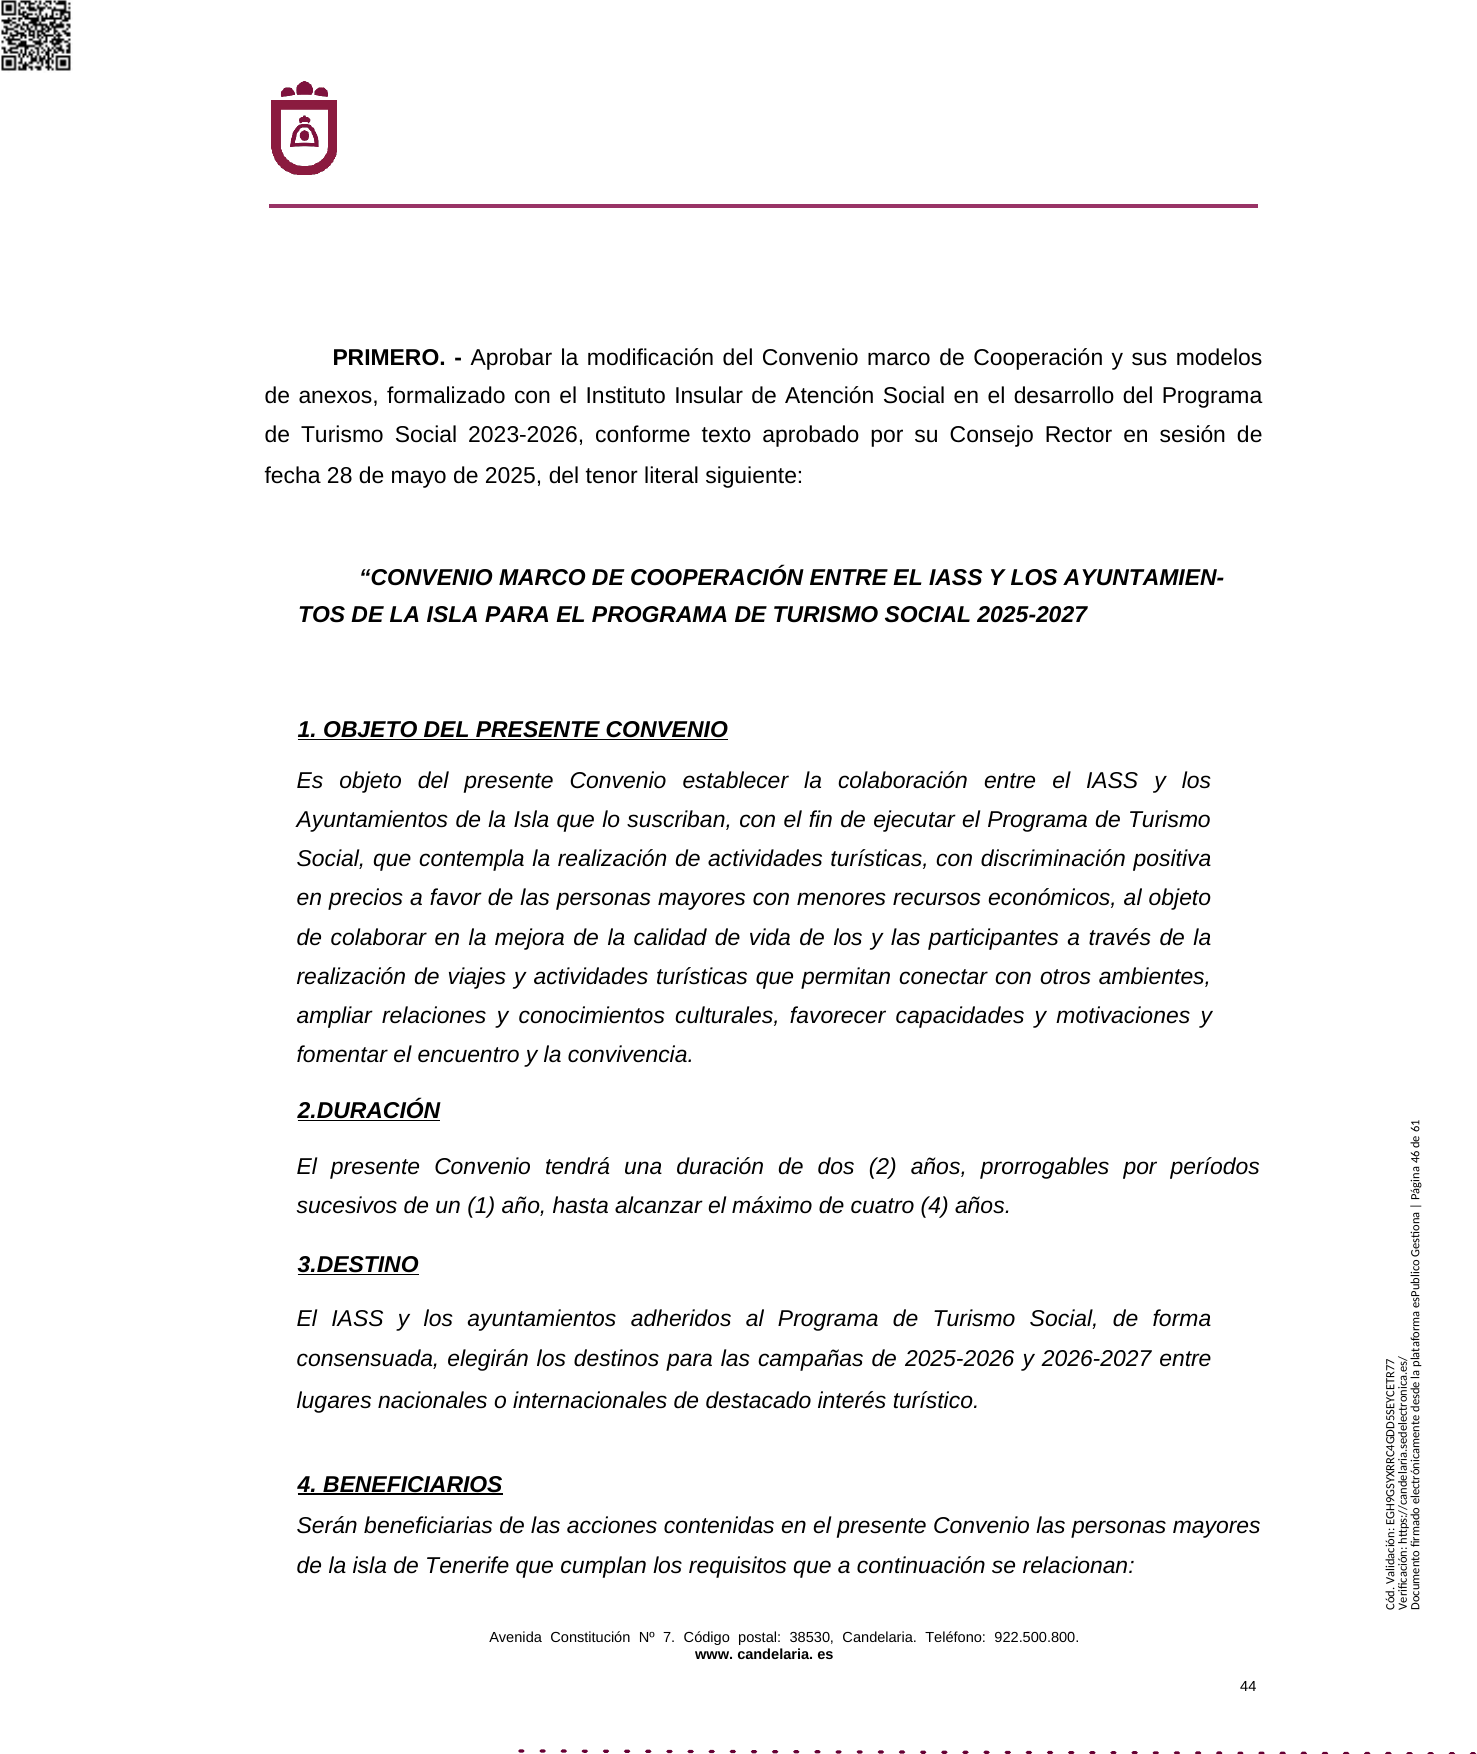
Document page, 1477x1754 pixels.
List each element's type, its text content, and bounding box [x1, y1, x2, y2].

text Serán beneficiarias de las acciones contenidas en el presente Convenio las personas mayores de la isla de Tenerife que cumplan los requisitos que a continuación se relacionan: [296, 1512, 1263, 1578]
text El presente Convenio tendrá una duración de dos (2) años, prorrogables por períodos sucesivos de un (1) año, hasta alcanzar el máximo de cuatro (4) años. [296, 1153, 1263, 1218]
subtitle 4. BENEFICIARIOS [297, 1469, 1263, 1497]
subtitle 2.DURACIÓN [297, 1097, 1263, 1123]
text PRIMERO. - Aprobar la modificación del Convenio marco de Cooperación y sus modelos de anexos, formalizado con el Instituto Insular de Atención Social en el desarrollo del Programa de Turismo Social 2023-2026, conforme texto aprobado por su Consejo Rector en sesión de fecha 28 de mayo de 2025, del tenor literal siguiente: [264, 344, 1263, 489]
text “CONVENIO MARCO DE COOPERACIÓN ENTRE EL IASS Y LOS AYUNTAMIEN- [359, 564, 1263, 590]
subtitle 3.DESTINO [297, 1249, 1263, 1278]
text Es objeto del presente Convenio establecer la colaboración entre el IASS y los Ayuntamientos de la Isla que lo suscriban, con el fin de ejecutar el Programa de Turismo Social, que contempla la realización de actividades turísticas, con discriminación positiva en precios a favor de las personas mayores con menores recursos económicos, al objeto de colaborar en la mejora de la calidad de vida de los y las participantes a través de la realización de viajes y actividades turísticas que permitan conectar con otros ambientes, ampliar relaciones y conocimientos culturales, favorecer capacidades y motivaciones y fomentar el encuentro y la convivencia. [296, 767, 1214, 1067]
subtitle 1. OBJETO DEL PRESENTE CONVENIO [297, 714, 1263, 743]
text El IASS y los ayuntamientos adheridos al Programa de Turismo Social, de forma consensuada, elegirán los destinos para las campañas de 2025-2026 y 2026-2027 entre lugares nacionales o internacionales de destacado interés turístico. [296, 1305, 1215, 1414]
text TOS DE LA ISLA PARA EL PROGRAMA DE TURISMO SOCIAL 2025-2027 [298, 601, 1263, 628]
